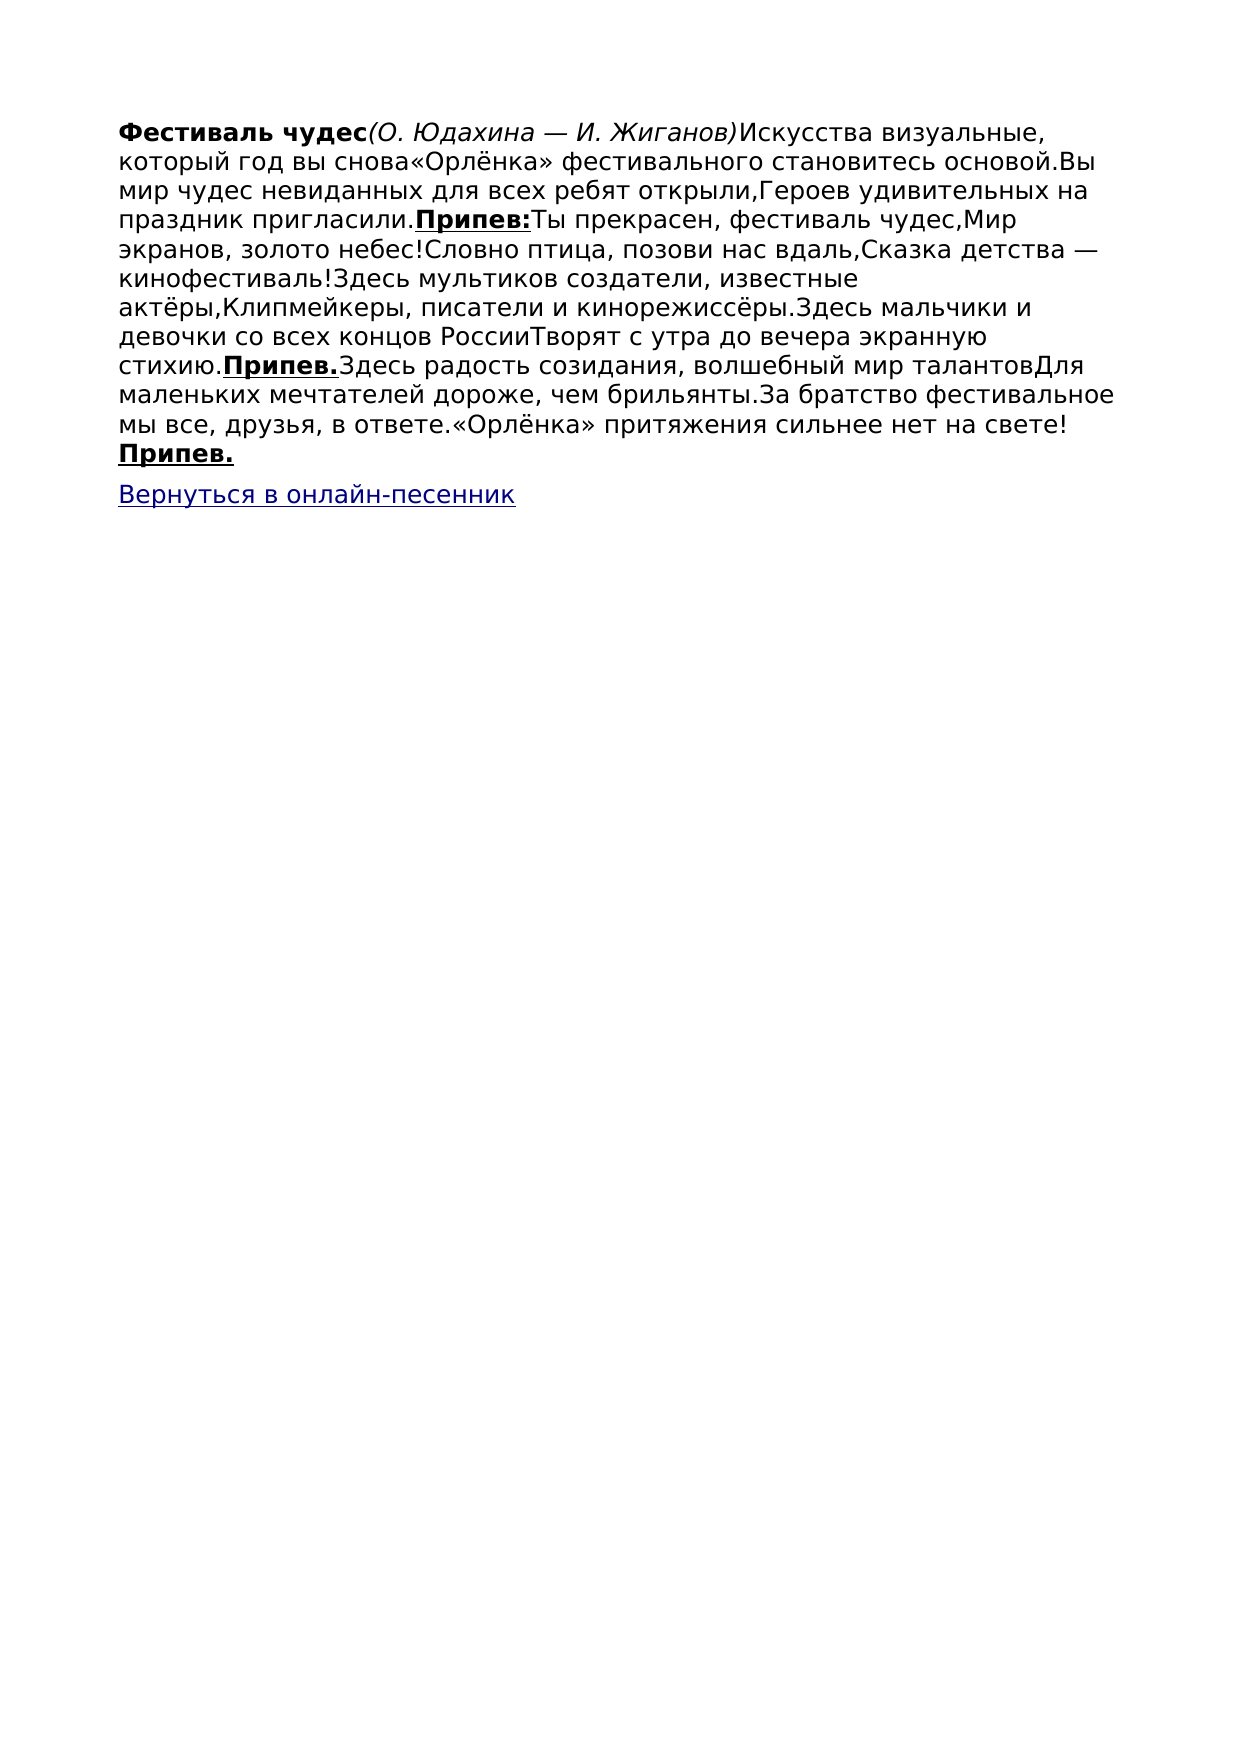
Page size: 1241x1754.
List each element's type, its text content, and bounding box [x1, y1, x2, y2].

text Вернуться в онлайн-песенник [118, 481, 1122, 510]
text Фестиваль чудес(О. Юдахина — И. Жиганов)Искусства визуальные, который год вы снова«Орлёнка» фестивального становитесь основой.Вы мир чудес невиданных для всех ребят открыли,Героев удивительных на праздник пригласили.Припев:Ты прекрасен, фестиваль чудес,Мир экранов, золото небес!Словно птица, позови нас вдаль,Сказка детства — кинофестиваль!Здесь мультиков создатели, известные актёры,Клипмейкеры, писатели и кинорежиссёры.Здесь мальчики и девочки со всех концов РоссииТворят с утра до вечера экранную стихию.Припев.Здесь радость созидания, волшебный мир талантовДля маленьких мечтателей дороже, чем брильянты.За братство фестивальное мы все, друзья, в ответе.«Орлёнка» притяжения сильнее нет на свете!Припев. [118, 118, 1122, 468]
